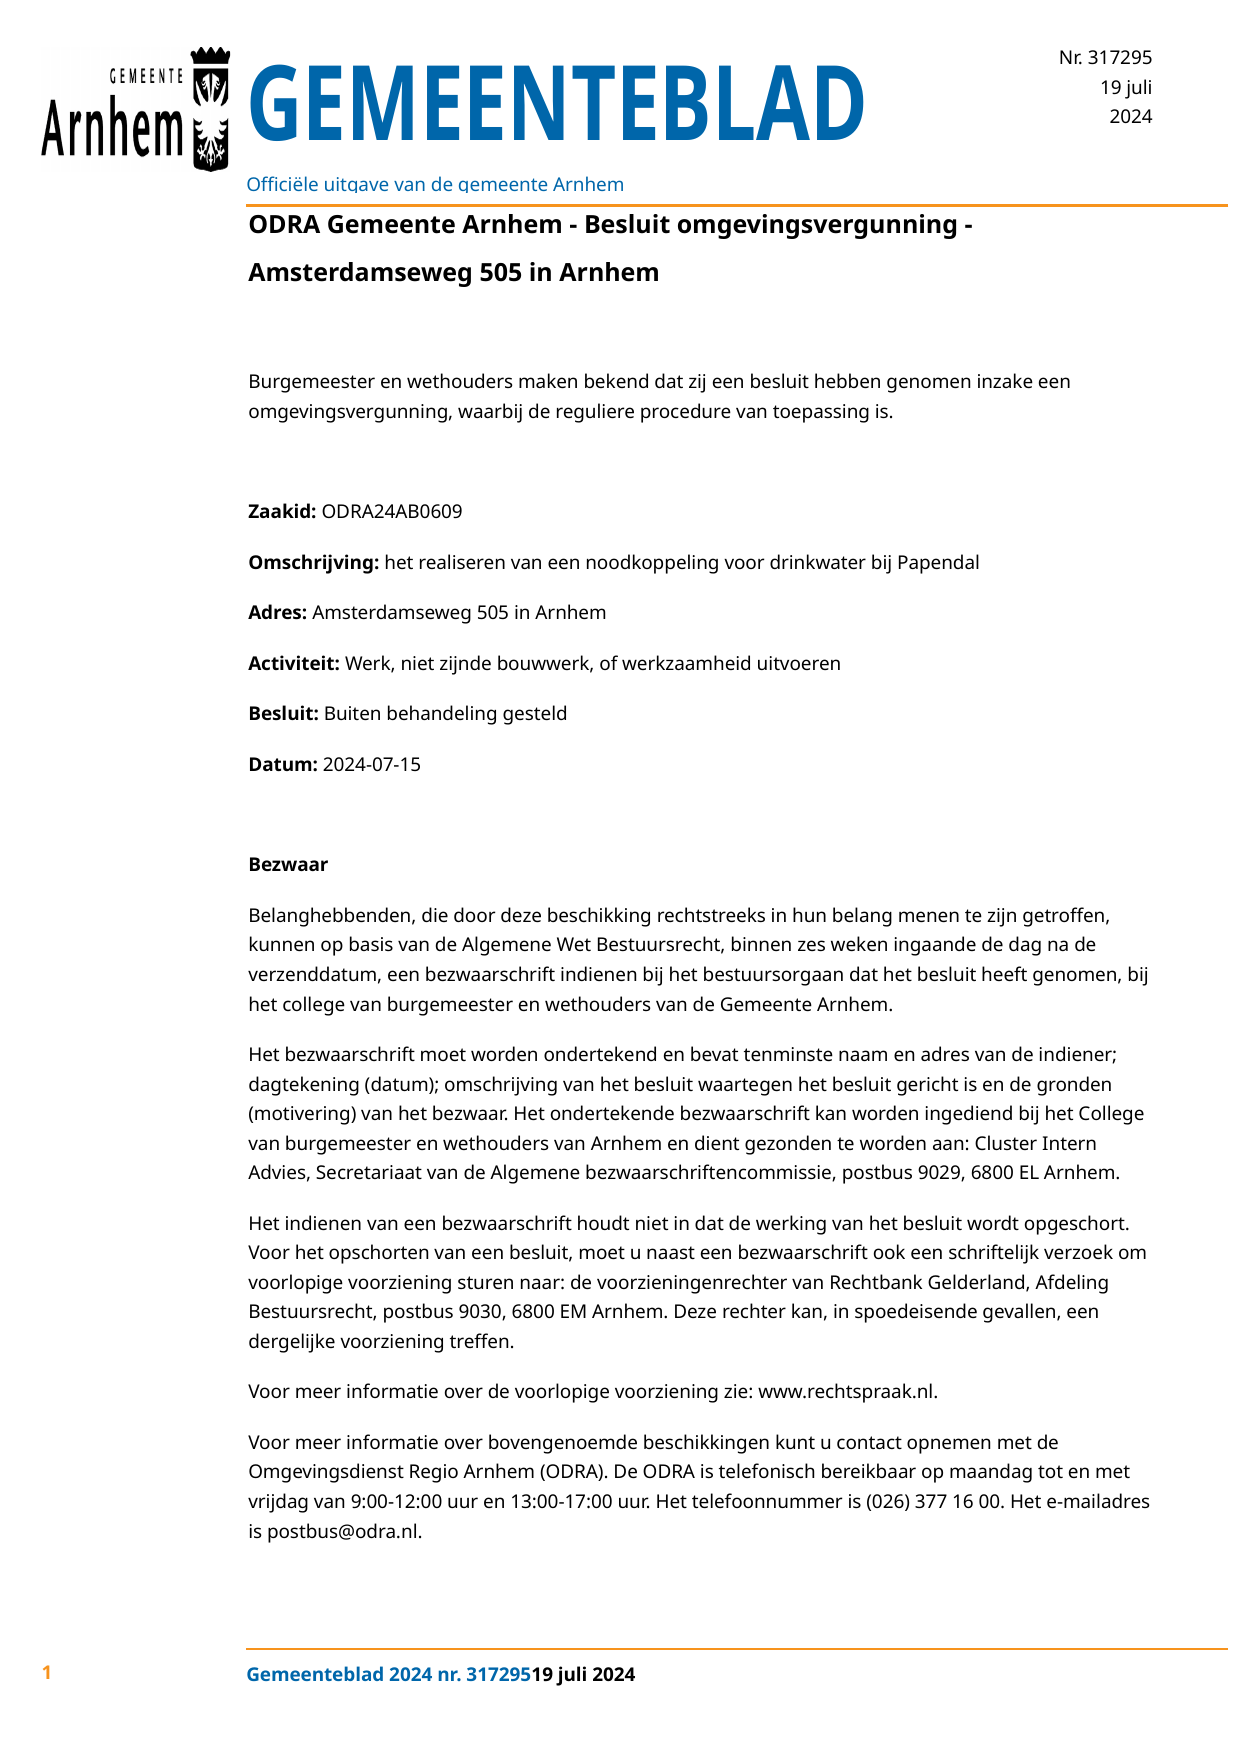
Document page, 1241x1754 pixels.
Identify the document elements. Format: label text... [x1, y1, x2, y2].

text Besluit: Buiten behandeling gesteld [248, 700, 1152, 726]
text Voor meer informatie over de voorlopige voorziening zie: www.rechtspraak.nl. [248, 1379, 1152, 1404]
text Het bezwaarschrift moet worden ondertekend en bevat tenminste naam en adres van de indiener; dagtekening (datum); omschrijving van het besluit waartegen het besluit gericht is en de gronden (motivering) van het bezwaar. Het ondertekende bezwaarschrift kan worden ingediend bij het College van burgemeester en wethouders van Arnhem en dient gezonden te worden aan: Cluster Intern Advies, Secretariaat van de Algemene bezwaarschriftencommissie, postbus 9029, 6800 EL Arnhem. [248, 1041, 1152, 1185]
text Belanghebbenden, die door deze beschikking rechtstreeks in hun belang menen te zijn getroffen, kunnen op basis van de Algemene Wet Bestuursrecht, binnen zes weken ingaande de dag na de verzenddatum, een bezwaarschrift indienen bij het bestuursorgaan dat het besluit heeft genomen, bij het college van burgemeester en wethouders van de Gemeente Arnhem. [248, 902, 1152, 1017]
picture [41, 47, 231, 172]
text Bezwaar [248, 852, 1152, 877]
text Adres: Amsterdamseweg 505 in Arnhem [248, 599, 1152, 625]
text Het indienen van een bezwaarschrift houdt niet in dat de werking van het besluit wordt opgeschort. Voor het opschorten van een besluit, moet u naast een bezwaarschrift ook een schriftelijk verzoek om voorlopige voorziening sturen naar: de voorzieningenrechter van Rechtbank Gelderland, Afdeling Bestuursrecht, postbus 9030, 6800 EM Arnhem. Deze rechter kan, in spoedeisende gevallen, een dergelijke voorziening treffen. [248, 1210, 1152, 1354]
text Activiteit: Werk, niet zijnde bouwwerk, of werkzaamheid uitvoeren [248, 650, 1152, 676]
text Zaakid: ODRA24AB0609 [248, 499, 1152, 524]
text Voor meer informatie over bovengenoemde beschikkingen kunt u contact opnemen met de Omgevingsdienst Regio Arnhem (ODRA). De ODRA is telefonisch bereikbaar op maandag tot en met vrijdag van 9:00-12:00 uur en 13:00-17:00 uur. Het telefoonnummer is (026) 377 16 00. Het e-mailadres is postbus@odra.nl. [248, 1429, 1152, 1544]
text Burgemeester en wethouders maken bekend dat zij een besluit hebben genomen inzake een omgevingsvergunning, waarbij de reguliere procedure van toepassing is. [248, 368, 1152, 424]
text ODRA Gemeente Arnhem - Besluit omgevingsvergunning - Amsterdamseweg 505 in Arnhem [248, 207, 1152, 288]
text Datum: 2024-07-15 [248, 751, 1152, 777]
text Omschrijving: het realiseren van een noodkoppeling voor drinkwater bij Papendal [248, 549, 1152, 575]
